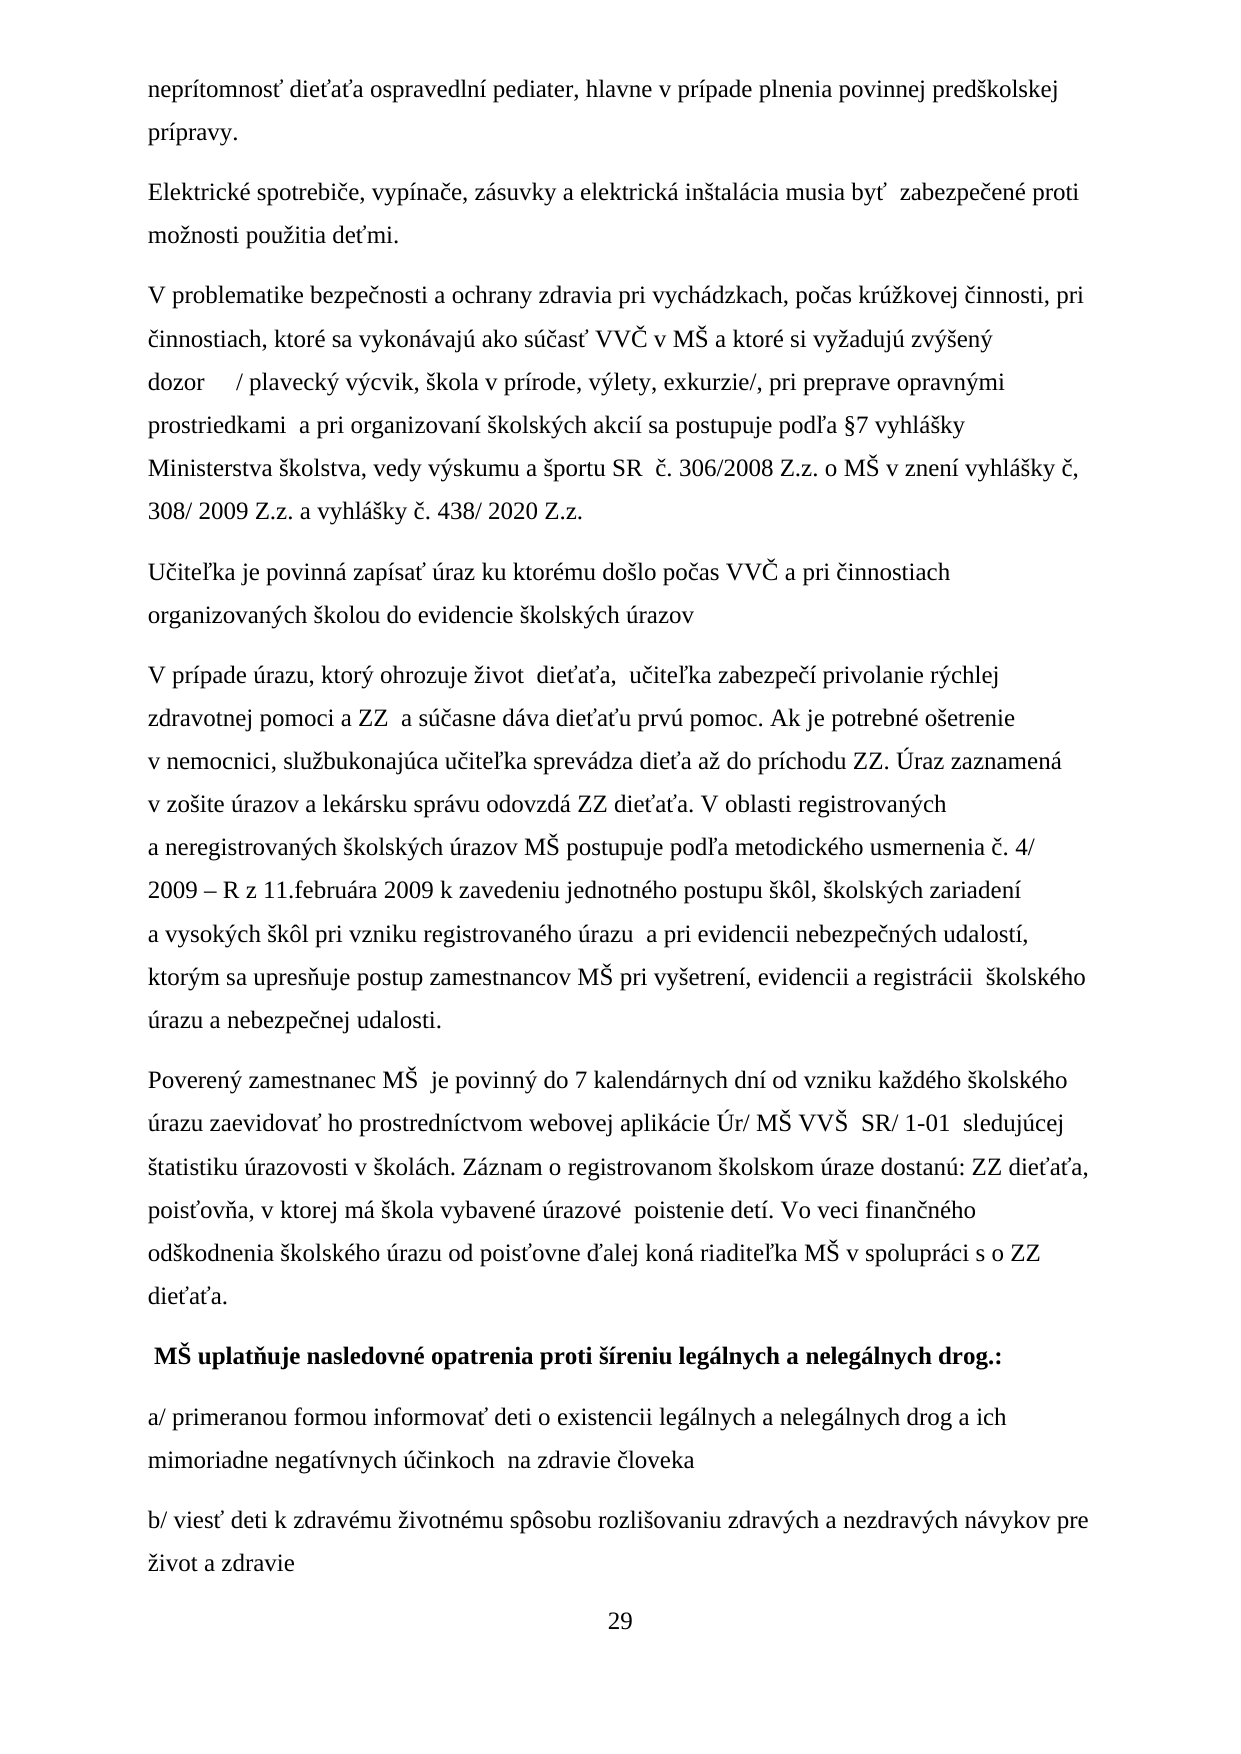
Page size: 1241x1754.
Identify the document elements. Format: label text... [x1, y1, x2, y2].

text b/ viesť deti k zdravému životnému spôsobu rozlišovaniu zdravých a nezdravých návykov pre život a zdravie [148, 1505, 1092, 1577]
text MŠ uplatňuje nasledovné opatrenia proti šíreniu legálnych a nelegálnych drog.: [148, 1341, 1092, 1370]
text V prípade úrazu, ktorý ohrozuje život dieťaťa, učiteľka zabezpečí privolanie rýchlej zdravotnej pomoci a ZZ a súčasne dáva dieťaťu prvú pomoc. Ak je potrebné ošetrenie v nemocnici, službukonajúca učiteľka sprevádza dieťa až do príchodu ZZ. Úraz zaznamená v zošite úrazov a lekársku správu odovzdá ZZ dieťaťa. V oblasti registrovaných a neregistrovaných školských úrazov MŠ postupuje podľa metodického usmernenia č. 4/ 2009 – R z 11.februára 2009 k zavedeniu jednotného postupu škôl, školských zariadení a vysokých škôl pri vzniku registrovaného úrazu a pri evidencii nebezpečných udalostí, ktorým sa upresňuje postup zamestnancov MŠ pri vyšetrení, evidencii a registrácii školského úrazu a nebezpečnej udalosti. [148, 660, 1092, 1034]
text a/ primeranou formou informovať deti o existencii legálnych a nelegálnych drog a ich mimoriadne negatívnych účinkoch na zdravie človeka [148, 1402, 1092, 1473]
text Poverený zamestnanec MŠ je povinný do 7 kalendárnych dní od vzniku každého školského úrazu zaevidovať ho prostredníctvom webovej aplikácie Úr/ MŠ VVŠ SR/ 1-01 sledujúcej štatistiku úrazovosti v školách. Záznam o registrovanom školskom úraze dostanú: ZZ dieťaťa, poisťovňa, v ktorej má škola vybavené úrazové poistenie detí. Vo veci finančného odškodnenia školského úrazu od poisťovne ďalej koná riaditeľka MŠ v spolupráci s o ZZ dieťaťa. [148, 1065, 1092, 1310]
text Elektrické spotrebiče, vypínače, zásuvky a elektrická inštalácia musia byť zabezpečené proti možnosti použitia deťmi. [148, 177, 1092, 249]
text neprítomnosť dieťaťa ospravedlní pediater, hlavne v prípade plnenia povinnej predškolskej prípravy. [148, 74, 1092, 146]
text V problematike bezpečnosti a ochrany zdravia pri vychádzkach, počas krúžkovej činnosti, pri činnostiach, ktoré sa vykonávajú ako súčasť VVČ v MŠ a ktoré si vyžadujú zvýšený dozor / plavecký výcvik, škola v prírode, výlety, exkurzie/, pri preprave opravnými prostriedkami a pri organizovaní školských akcií sa postupuje podľa §7 vyhlášky Ministerstva školstva, vedy výskumu a športu SR č. 306/2008 Z.z. o MŠ v znení vyhlášky č, 308/ 2009 Z.z. a vyhlášky č. 438/ 2020 Z.z. [148, 281, 1092, 525]
text Učiteľka je povinná zapísať úraz ku ktorému došlo počas VVČ a pri činnostiach organizovaných školou do evidencie školských úrazov [148, 557, 1092, 628]
